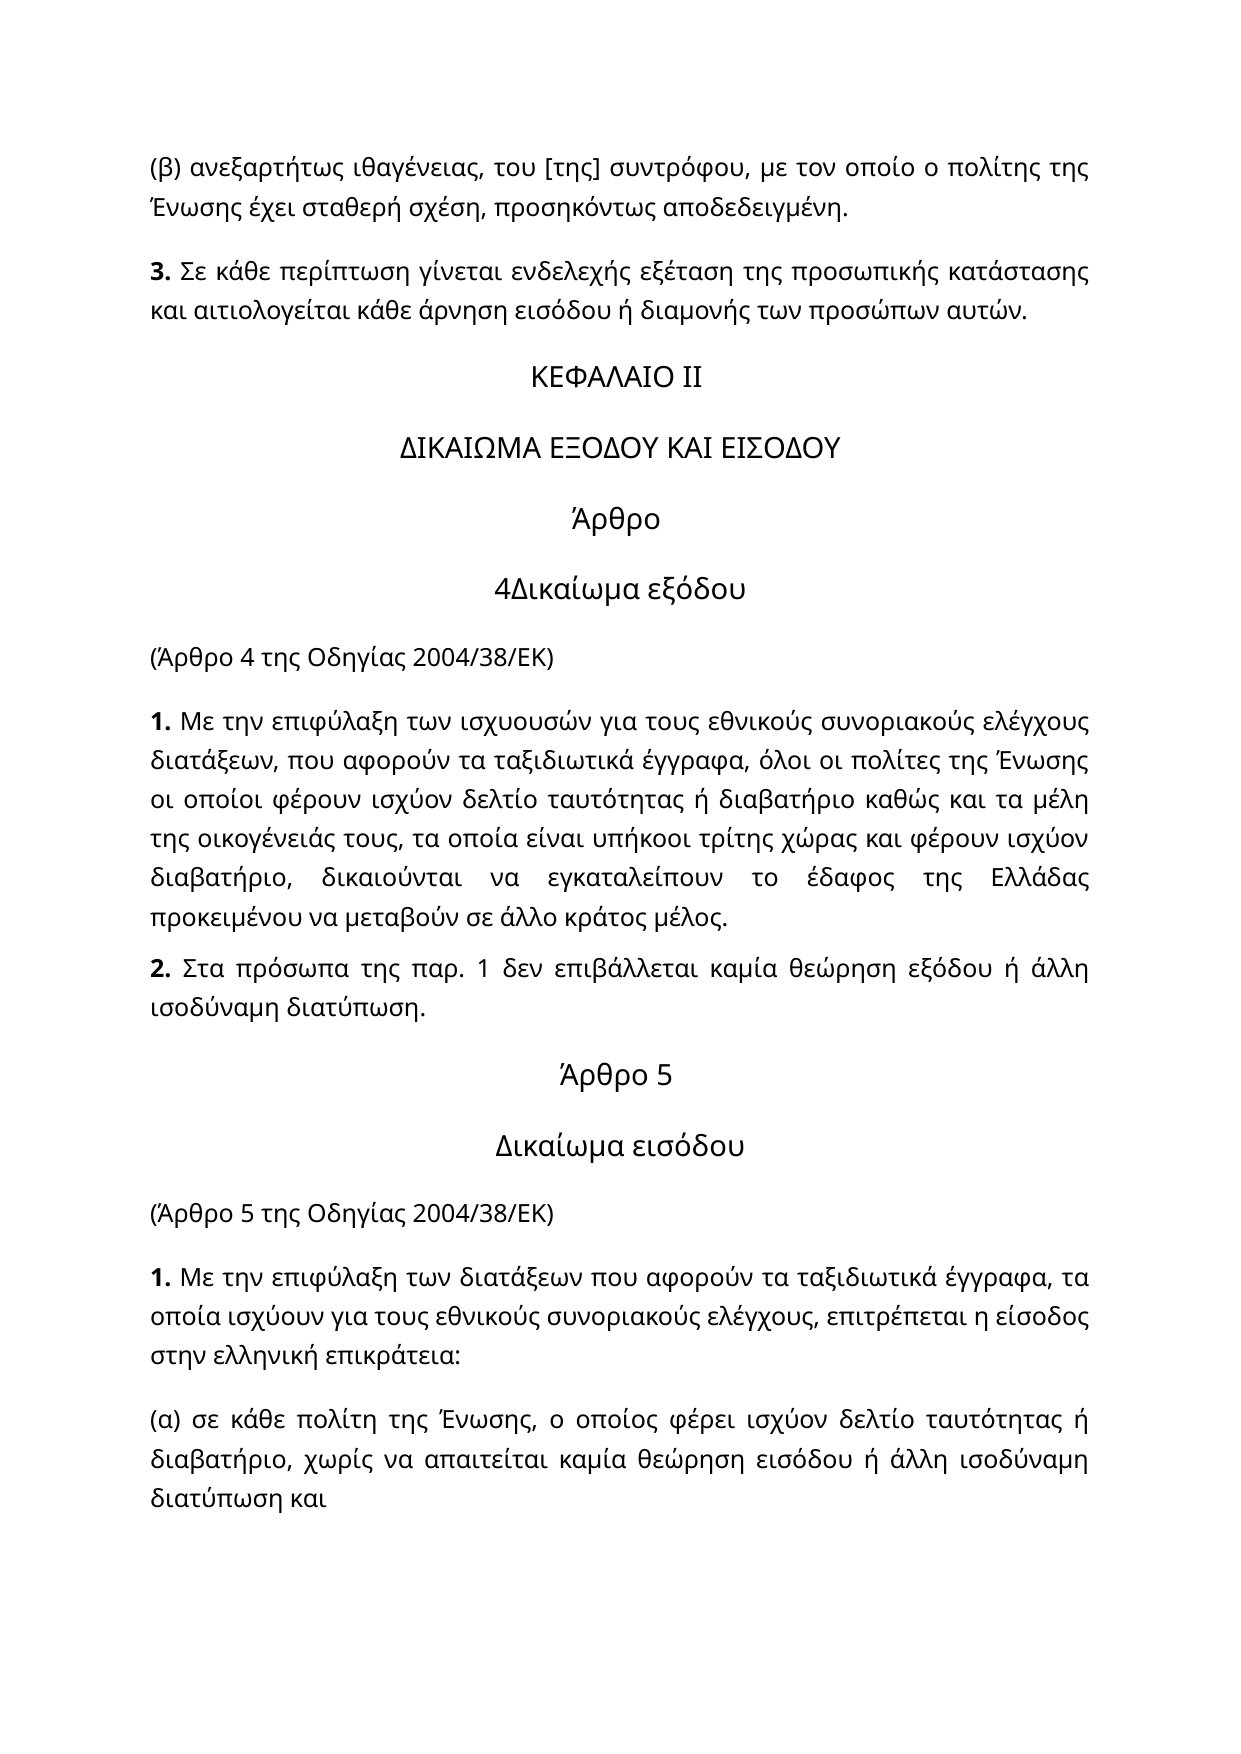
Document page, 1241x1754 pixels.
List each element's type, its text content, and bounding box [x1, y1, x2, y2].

text 1. Με την επιφύλαξη των διατάξεων που αφορούν τα ταξιδιωτικά έγγραφα, τα οποία ισχύουν για τους εθνικούς συνοριακούς ελέγχους, επιτρέπεται η είσοδος στην ελληνική επικράτεια: [150, 1259, 1090, 1372]
text (α) σε κάθε πολίτη της Ένωσης, ο οποίος φέρει ισχύον δελτίο ταυτότητας ή διαβατήριο, χωρίς να απαιτείται καμία θεώρηση εισόδου ή άλλη ισοδύναμη διατύπωση και [150, 1402, 1090, 1514]
subtitle Δικαίωμα εισόδου [150, 1125, 1090, 1164]
subtitle Άρθρο [150, 498, 1090, 538]
text 3. Σε κάθε περίπτωση γίνεται ενδελεχής εξέταση της προσωπικής κατάστασης και αιτιολογείται κάθε άρνηση εισόδου ή διαμονής των προσώπων αυτών. [150, 253, 1090, 327]
subtitle ΔΙΚΑΙΩΜΑ ΕΞΟΔΟΥ ΚΑΙ ΕΙΣΟΔΟΥ [150, 427, 1090, 467]
subtitle ΚΕΦΑΛΑΙΟ ΙΙ [150, 357, 1090, 396]
text (Άρθρο 4 της Οδηγίας 2004/38/ΕΚ) [150, 639, 1090, 673]
subtitle 4Δικαίωμα εξόδου [150, 568, 1090, 608]
text (β) ανεξαρτήτως ιθαγένειας, του [της] συντρόφου, με τον οποίο ο πολίτης της Ένωσης έχει σταθερή σχέση, προσηκόντως αποδεδειγμένη. [150, 150, 1090, 223]
text 1. Mε την επιφύλαξη των ισχυουσών για τους εθνικούς συνοριακούς ελέγχους διατάξεων, που αφορούν τα ταξιδιωτικά έγγραφα, όλοι οι πολίτες της Ένωσης οι οποίοι φέρουν ισχύον δελτίο ταυτότητας ή διαβατήριο καθώς και τα μέλη της οικογένειάς τους, τα οποία είναι υπήκοοι τρίτης χώρας και φέρουν ισχύον διαβατήριο, δικαιούνται να εγκαταλείπουν το έδαφος της Ελλάδας προκειμένου να μεταβούν σε άλλο κράτος μέλος. [150, 703, 1090, 933]
text (Άρθρο 5 της Οδηγίας 2004/38/ΕΚ) [150, 1195, 1090, 1229]
text 2. Στα πρόσωπα της παρ. 1 δεν επιβάλλεται καμία θεώρηση εξόδου ή άλλη ισοδύναμη διατύπωση. [150, 951, 1090, 1024]
subtitle Άρθρο 5 [150, 1054, 1090, 1094]
